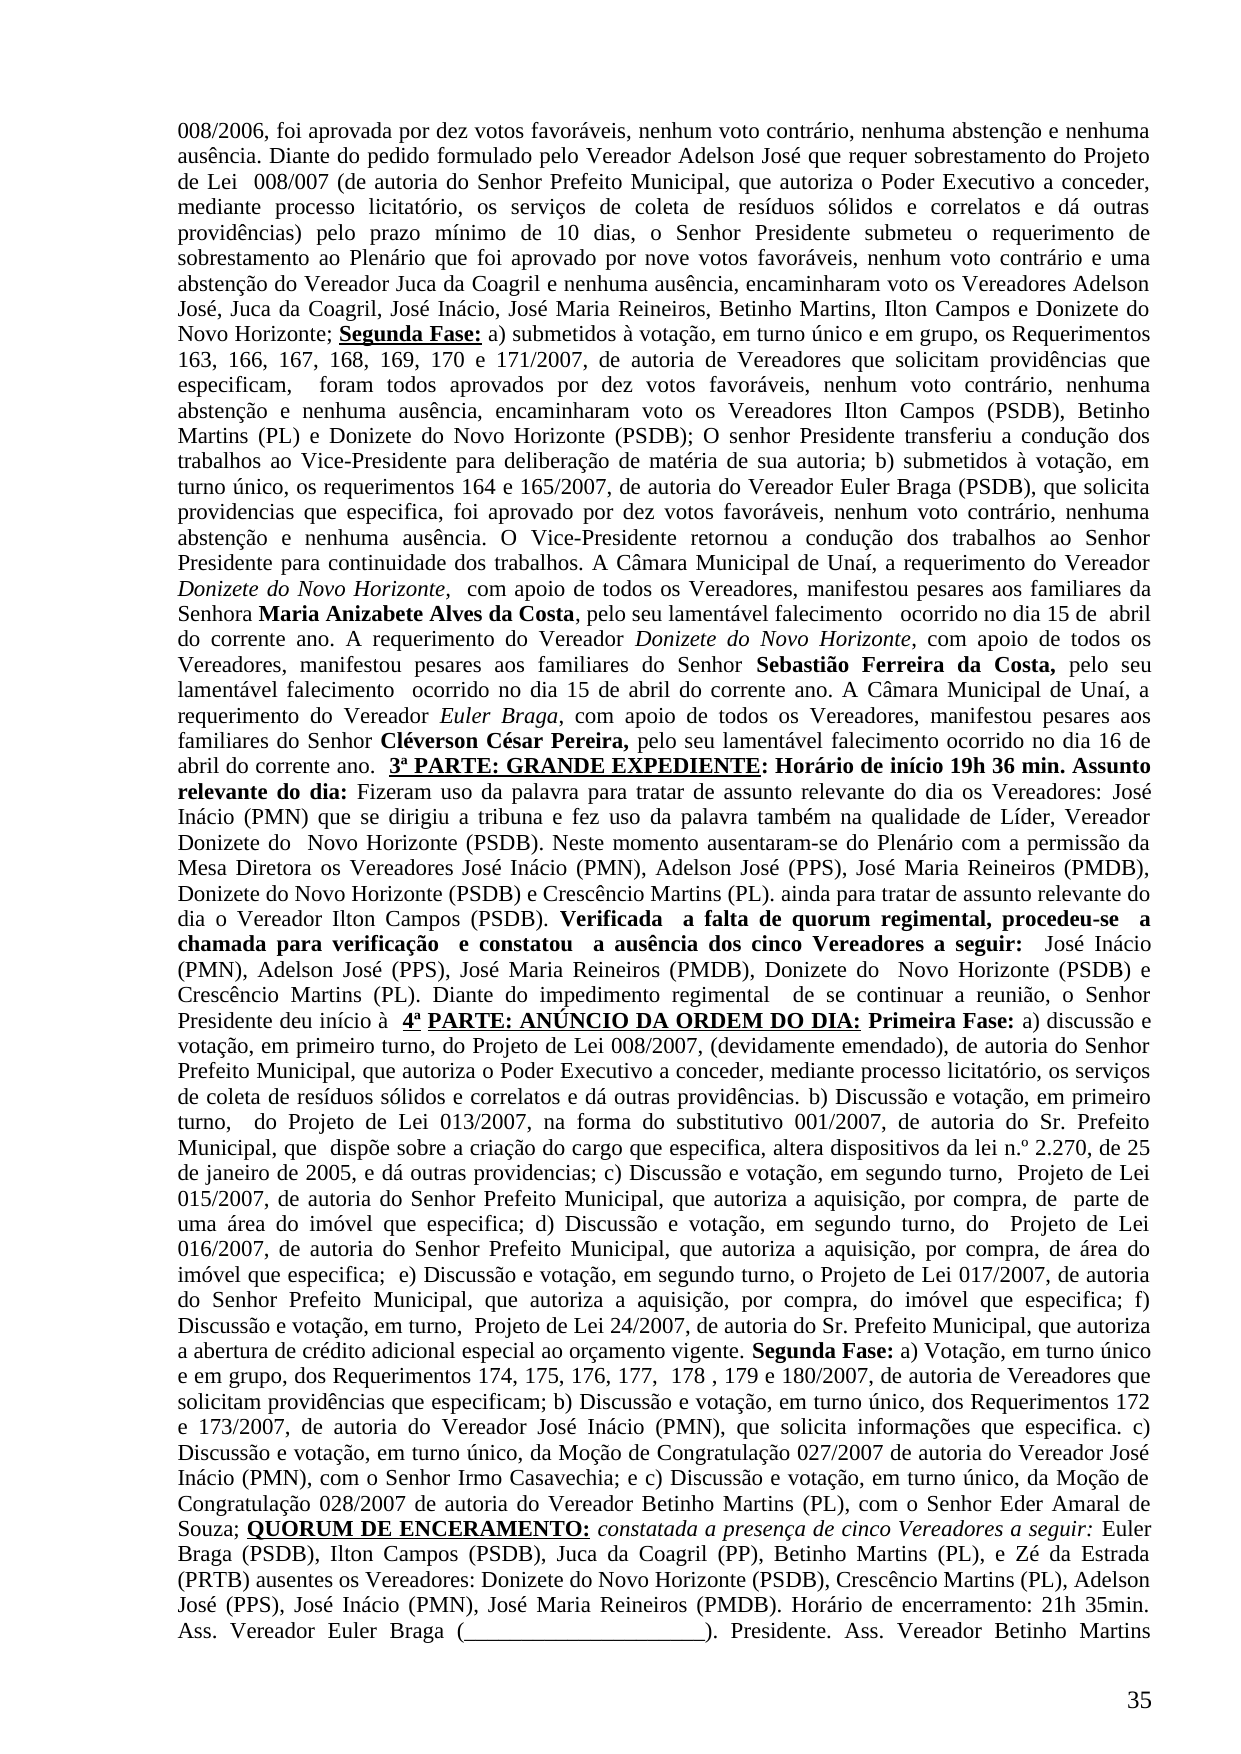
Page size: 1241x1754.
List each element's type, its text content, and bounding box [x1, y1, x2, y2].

text 008/2006, foi aprovada por dez votos favoráveis, nenhum voto contrário, nenhuma abstenção e nenhuma ausência. Diante do pedido formulado pelo Vereador Adelson José que requer sobrestamento do Projeto de Lei 008/007 (de autoria do Senhor Prefeito Municipal, que autoriza o Poder Executivo a conceder, mediante processo licitatório, os serviços de coleta de resíduos sólidos e correlatos e dá outras providências) pelo prazo mínimo de 10 dias, o Senhor Presidente submeteu o requerimento de sobrestamento ao Plenário que foi aprovado por nove votos favoráveis, nenhum voto contrário e uma abstenção do Vereador Juca da Coagril e nenhuma ausência, encaminharam voto os Vereadores Adelson José, Juca da Coagril, José Inácio, José Maria Reineiros, Betinho Martins, Ilton Campos e Donizete do Novo Horizonte; Segunda Fase: a) submetidos à votação, em turno único e em grupo, os Requerimentos 163, 166, 167, 168, 169, 170 e 171/2007, de autoria de Vereadores que solicitam providências que especificam, foram todos aprovados por dez votos favoráveis, nenhum voto contrário, nenhuma abstenção e nenhuma ausência, encaminharam voto os Vereadores Ilton Campos (PSDB), Betinho Martins (PL) e Donizete do Novo Horizonte (PSDB); O senhor Presidente transferiu a condução dos trabalhos ao Vice-Presidente para deliberação de matéria de sua autoria; b) submetidos à votação, em turno único, os requerimentos 164 e 165/2007, de autoria do Vereador Euler Braga (PSDB), que solicita providencias que especifica, foi aprovado por dez votos favoráveis, nenhum voto contrário, nenhuma abstenção e nenhuma ausência. O Vice-Presidente retornou a condução dos trabalhos ao Senhor Presidente para continuidade dos trabalhos. A Câmara Municipal de Unaí, a requerimento do Vereador Donizete do Novo Horizonte, com apoio de todos os Vereadores, manifestou pesares aos familiares da Senhora Maria Anizabete Alves da Costa, pelo seu lamentável falecimento ocorrido no dia 15 de abril do corrente ano. A requerimento do Vereador Donizete do Novo Horizonte, com apoio de todos os Vereadores, manifestou pesares aos familiares do Senhor Sebastião Ferreira da Costa, pelo seu lamentável falecimento ocorrido no dia 15 de abril do corrente ano. A Câmara Municipal de Unaí, a requerimento do Vereador Euler Braga, com apoio de todos os Vereadores, manifestou pesares aos familiares do Senhor Cléverson César Pereira, pelo seu lamentável falecimento ocorrido no dia 16 de abril do corrente ano. 3ª PARTE: GRANDE EXPEDIENTE: Horário de início 19h 36 min. Assunto relevante do dia: Fizeram uso da palavra para tratar de assunto relevante do dia os Vereadores: José Inácio (PMN) que se dirigiu a tribuna e fez uso da palavra também na qualidade de Líder, Vereador Donizete do Novo Horizonte (PSDB). Neste momento ausentaram-se do Plenário com a permissão da Mesa Diretora os Vereadores José Inácio (PMN), Adelson José (PPS), José Maria Reineiros (PMDB), Donizete do Novo Horizonte (PSDB) e Crescêncio Martins (PL). ainda para tratar de assunto relevante do dia o Vereador Ilton Campos (PSDB). Verificada a falta de quorum regimental, procedeu-se a chamada para verificação e constatou a ausência dos cinco Vereadores a seguir: José Inácio (PMN), Adelson José (PPS), José Maria Reineiros (PMDB), Donizete do Novo Horizonte (PSDB) e Crescêncio Martins (PL). Diante do impedimento regimental de se continuar a reunião, o Senhor Presidente deu início à 4ª PARTE: ANÚNCIO DA ORDEM DO DIA: Primeira Fase: a) discussão e votação, em primeiro turno, do Projeto de Lei 008/2007, (devidamente emendado), de autoria do Senhor Prefeito Municipal, que autoriza o Poder Executivo a conceder, mediante processo licitatório, os serviços de coleta de resíduos sólidos e correlatos e dá outras providências. b) Discussão e votação, em primeiro turno, do Projeto de Lei 013/2007, na forma do substitutivo 001/2007, de autoria do Sr. Prefeito Municipal, que dispõe sobre a criação do cargo que especifica, altera dispositivos da lei n.º 2.270, de 25 de janeiro de 2005, e dá outras providencias; c) Discussão e votação, em segundo turno, Projeto de Lei 015/2007, de autoria do Senhor Prefeito Municipal, que autoriza a aquisição, por compra, de parte de uma área do imóvel que especifica; d) Discussão e votação, em segundo turno, do Projeto de Lei 016/2007, de autoria do Senhor Prefeito Municipal, que autoriza a aquisição, por compra, de área do imóvel que especifica; e) Discussão e votação, em segundo turno, o Projeto de Lei 017/2007, de autoria do Senhor Prefeito Municipal, que autoriza a aquisição, por compra, do imóvel que especifica; f) Discussão e votação, em turno, Projeto de Lei 24/2007, de autoria do Sr. Prefeito Municipal, que autoriza a abertura de crédito adicional especial ao orçamento vigente. Segunda Fase: a) Votação, em turno único e em grupo, dos Requerimentos 174, 175, 176, 177, 178 , 179 e 180/2007, de autoria de Vereadores que solicitam providências que especificam; b) Discussão e votação, em turno único, dos Requerimentos 172 e 173/2007, de autoria do Vereador José Inácio (PMN), que solicita informações que especifica. c) Discussão e votação, em turno único, da Moção de Congratulação 027/2007 de autoria do Vereador José Inácio (PMN), com o Senhor Irmo Casavechia; e c) Discussão e votação, em turno único, da Moção de Congratulação 028/2007 de autoria do Vereador Betinho Martins (PL), com o Senhor Eder Amaral de Souza; QUORUM DE ENCERAMENTO: constatada a presença de cinco Vereadores a seguir: Euler Braga (PSDB), Ilton Campos (PSDB), Juca da Coagril (PP), Betinho Martins (PL), e Zé da Estrada (PRTB) ausentes os Vereadores: Donizete do Novo Horizonte (PSDB), Crescêncio Martins (PL), Adelson José (PPS), José Inácio (PMN), José Maria Reineiros (PMDB). Horário de encerramento: 21h 35min. Ass. Vereador Euler Braga (_____________________). Presidente. Ass. Vereador Betinho Martins [177, 118, 1152, 1643]
